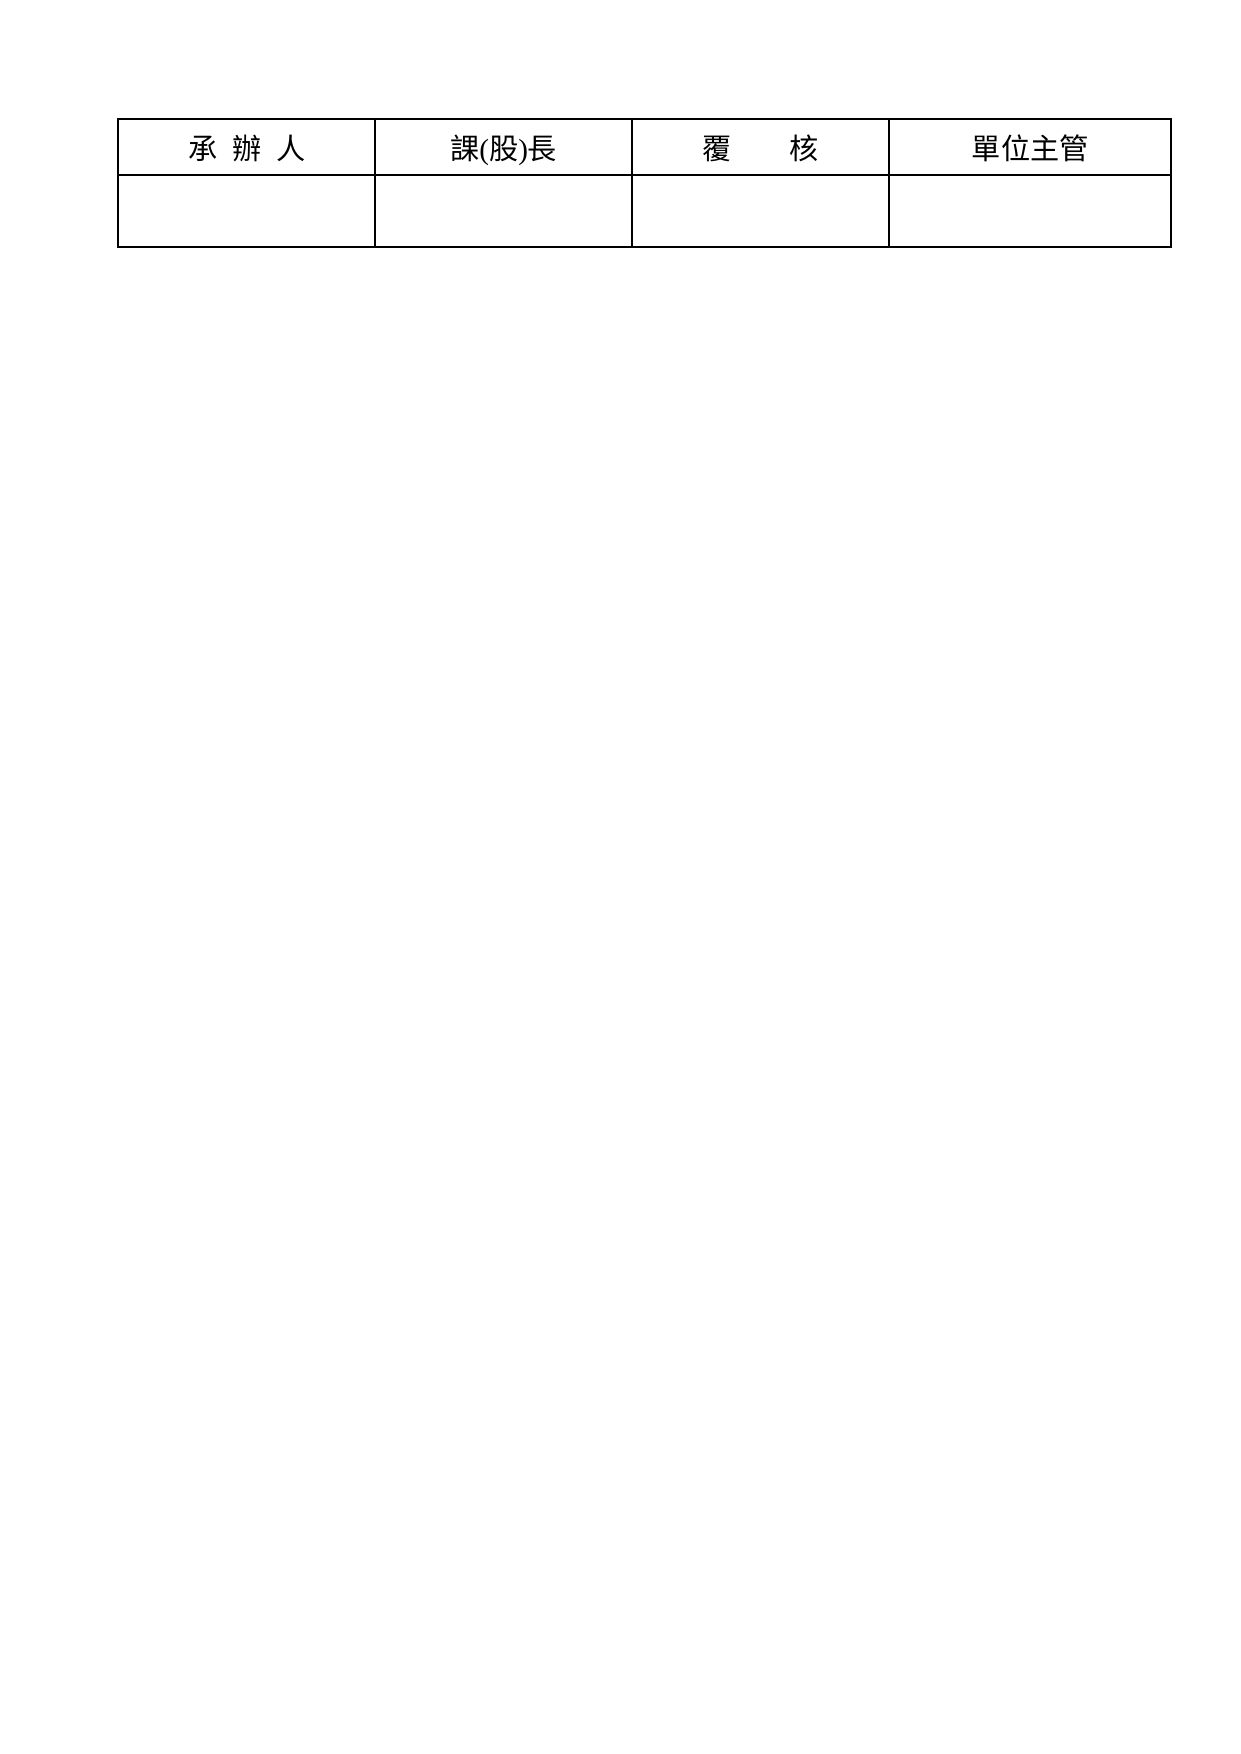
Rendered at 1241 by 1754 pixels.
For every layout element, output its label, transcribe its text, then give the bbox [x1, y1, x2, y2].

table_cell [890, 176, 1170, 246]
table_cell [119, 176, 374, 246]
table_cell [376, 176, 631, 246]
table_cell 單位主管 [890, 120, 1170, 174]
table_cell 承 辦 人 [119, 120, 374, 174]
table_cell 覆 核 [633, 120, 888, 174]
table_cell [633, 176, 888, 246]
table_cell 課(股)長 [376, 120, 631, 174]
